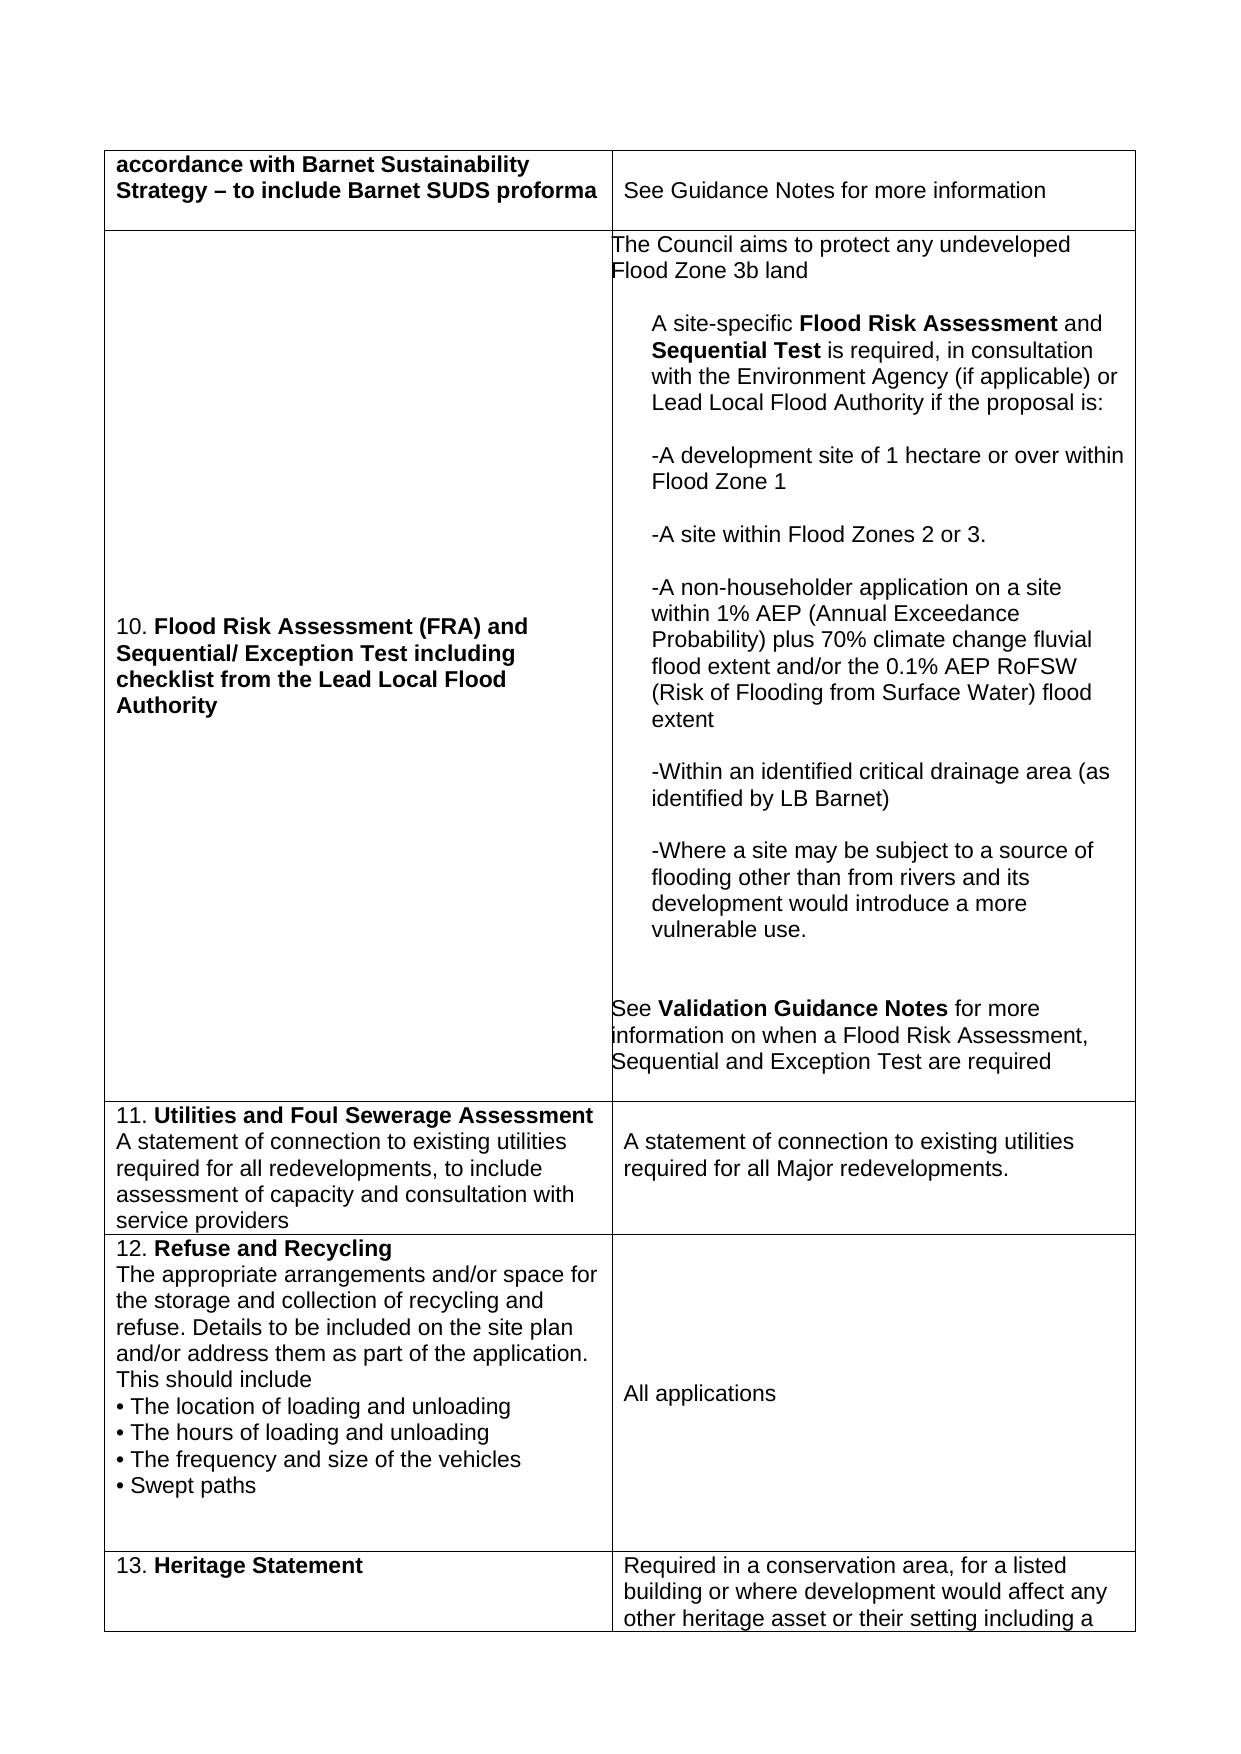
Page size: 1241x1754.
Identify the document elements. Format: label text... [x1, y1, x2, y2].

table_cell Required in a conservation area, for a listed building or where development would affect any other heritage asset or their setting including a [613, 1552, 1135, 1631]
table_cell See Guidance Notes for more information [613, 151, 1135, 230]
table_cell A statement of connection to existing utilities required for all Major redevelopments. [613, 1102, 1135, 1234]
table_cell 13. Heritage Statement [105, 1552, 612, 1631]
table_cell The Council aims to protect any undeveloped Flood Zone 3b land A site-specific Flood Risk Assessment and Sequential Test is required, in consultation with the Environment Agency (if applicable) or Lead Local Flood Authority if the proposal is: -A development site of 1 hectare or over within Flood Zone 1 -A site within Flood Zones 2 or 3. -A non-householder application on a site within 1% AEP (Annual Exceedance Probability) plus 70% climate change fluvial flood extent and/or the 0.1% AEP RoFSW (Risk of Flooding from Surface Water) flood extent -Within an identified critical drainage area (as identified by LB Barnet) -Where a site may be subject to a source of flooding other than from rivers and its development would introduce a more vulnerable use. See Validation Guidance Notes for more information on when a Flood Risk Assessment, Sequential and Exception Test are required [613, 231, 1135, 1101]
table_cell 11. Utilities and Foul Sewerage Assessment A statement of connection to existing utilities required for all redevelopments, to include assessment of capacity and consultation with service providers [105, 1102, 612, 1234]
table_cell 10. Flood Risk Assessment (FRA) and Sequential/ Exception Test including checklist from the Lead Local Flood Authority [105, 231, 612, 1101]
table_cell accordance with Barnet Sustainability Strategy – to include Barnet SUDS proforma [105, 151, 612, 230]
table_cell 12. Refuse and Recycling The appropriate arrangements and/or space for the storage and collection of recycling and refuse. Details to be included on the site plan and/or address them as part of the application. This should include • The location of loading and unloading • The hours of loading and unloading • The frequency and size of the vehicles • Swept paths [105, 1235, 612, 1551]
table_cell All applications [613, 1235, 1135, 1551]
